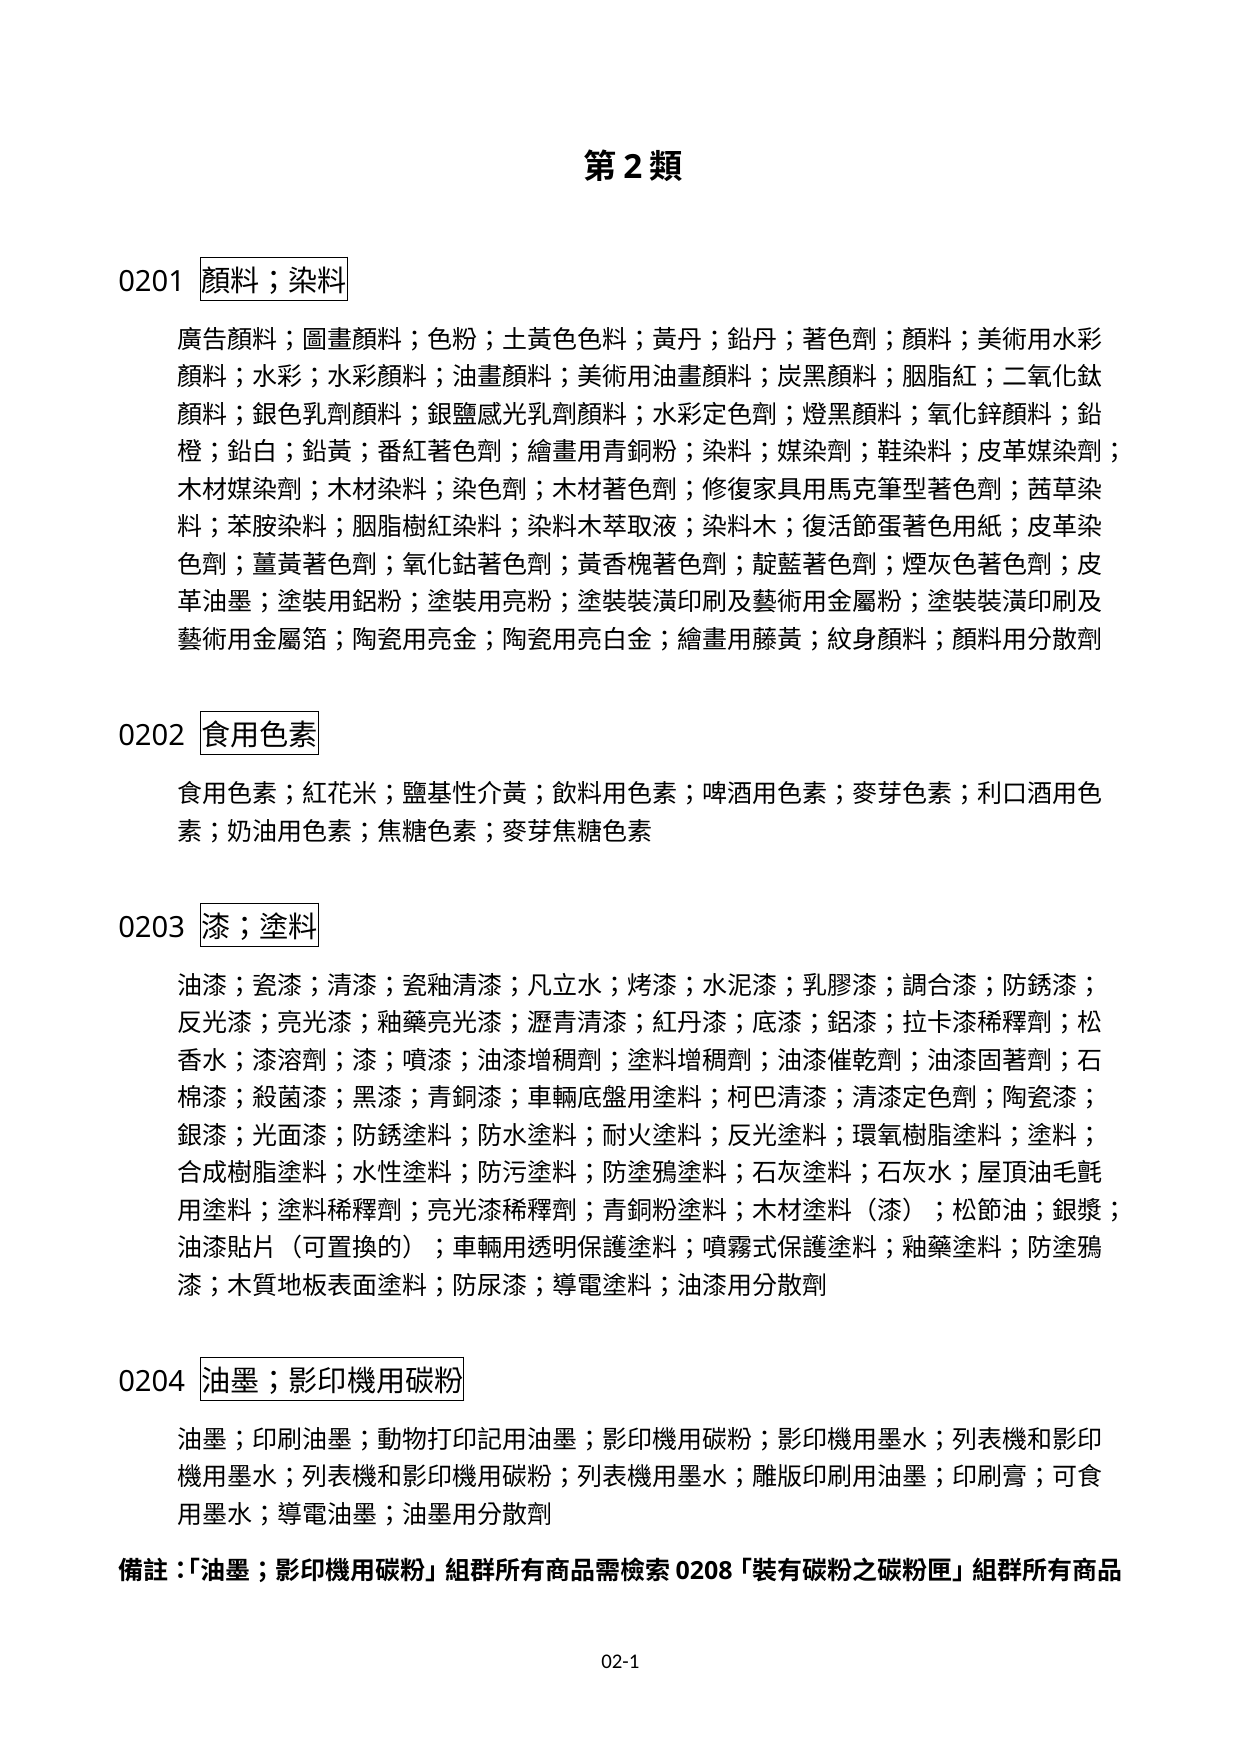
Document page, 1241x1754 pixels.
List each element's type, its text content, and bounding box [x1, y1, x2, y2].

text 油墨；影印機用碳粉 [201, 1358, 463, 1400]
text 食用色素 [201, 712, 318, 754]
text 0204 [118, 1358, 200, 1400]
text 0201 [118, 258, 200, 300]
text [319, 904, 1122, 946]
text [464, 1358, 1122, 1400]
text 備註：「油墨；影印機用碳粉」組群所有商品需檢索0208「裝有碳粉之碳粉匣」組群所有商品 [118, 1550, 1122, 1587]
text 廣告顏料；圖畫顏料；色粉；土黃色色料；黃丹；鉛丹；著色劑；顏料；美術用水彩顏料；水彩；水彩顏料；油畫顏料；美術用油畫顏料；炭黑顏料；胭脂紅；二氧化鈦顏料；銀色乳劑顏料；銀鹽感光乳劑顏料；水彩定色劑；燈黑顏料；氧化鋅顏料；鉛橙；鉛白；鉛黃；番紅著色劑；繪畫用青銅粉；染料；媒染劑；鞋染料；皮革媒染劑；木材媒染劑；木材染料；染色劑；木材著色劑；修復家具用馬克筆型著色劑；茜草染料；苯胺染料；胭脂樹紅染料；染料木萃取液；染料木；復活節蛋著色用紙；皮革染色劑；薑黃著色劑；氧化鈷著色劑；黃香槐著色劑；靛藍著色劑；煙灰色著色劑；皮革油墨；塗裝用鋁粉；塗裝用亮粉；塗裝裝潢印刷及藝術用金屬粉；塗裝裝潢印刷及藝術用金屬箔；陶瓷用亮金；陶瓷用亮白金；繪畫用藤黃；紋身顏料；顏料用分散劑 [177, 319, 1122, 656]
text 油漆；瓷漆；清漆；瓷釉清漆；凡立水；烤漆；水泥漆；乳膠漆；調合漆；防銹漆；反光漆；亮光漆；釉藥亮光漆；瀝青清漆；紅丹漆；底漆；鋁漆；拉卡漆稀釋劑；松香水；漆溶劑；漆；噴漆；油漆增稠劑；塗料增稠劑；油漆催乾劑；油漆固著劑；石棉漆；殺菌漆；黑漆；青銅漆；車輛底盤用塗料；柯巴清漆；清漆定色劑；陶瓷漆；銀漆；光面漆；防銹塗料；防水塗料；耐火塗料；反光塗料；環氧樹脂塗料；塗料；合成樹脂塗料；水性塗料；防污塗料；防塗鴉塗料；石灰塗料；石灰水；屋頂油毛氈用塗料；塗料稀釋劑；亮光漆稀釋劑；青銅粉塗料；木材塗料（漆）；松節油；銀漿；油漆貼片（可置換的）；車輛用透明保護塗料；噴霧式保護塗料；釉藥塗料；防塗鴉漆；木質地板表面塗料；防尿漆；導電塗料；油漆用分散劑 [177, 964, 1122, 1302]
text 油墨；印刷油墨；動物打印記用油墨；影印機用碳粉；影印機用墨水；列表機和影印機用墨水；列表機和影印機用碳粉；列表機用墨水；雕版印刷用油墨；印刷膏；可食用墨水；導電油墨；油墨用分散劑 [177, 1419, 1122, 1531]
text 顏料；染料 [201, 258, 347, 300]
text 0203 [118, 904, 200, 946]
text 0202 [118, 712, 200, 754]
text [319, 712, 1122, 754]
text 漆；塗料 [201, 904, 318, 946]
text 食用色素；紅花米；鹽基性介黃；飲料用色素；啤酒用色素；麥芽色素；利口酒用色素；奶油用色素；焦糖色素；麥芽焦糖色素 [177, 773, 1122, 848]
text [348, 258, 1122, 300]
text 第2類 [143, 127, 1122, 202]
